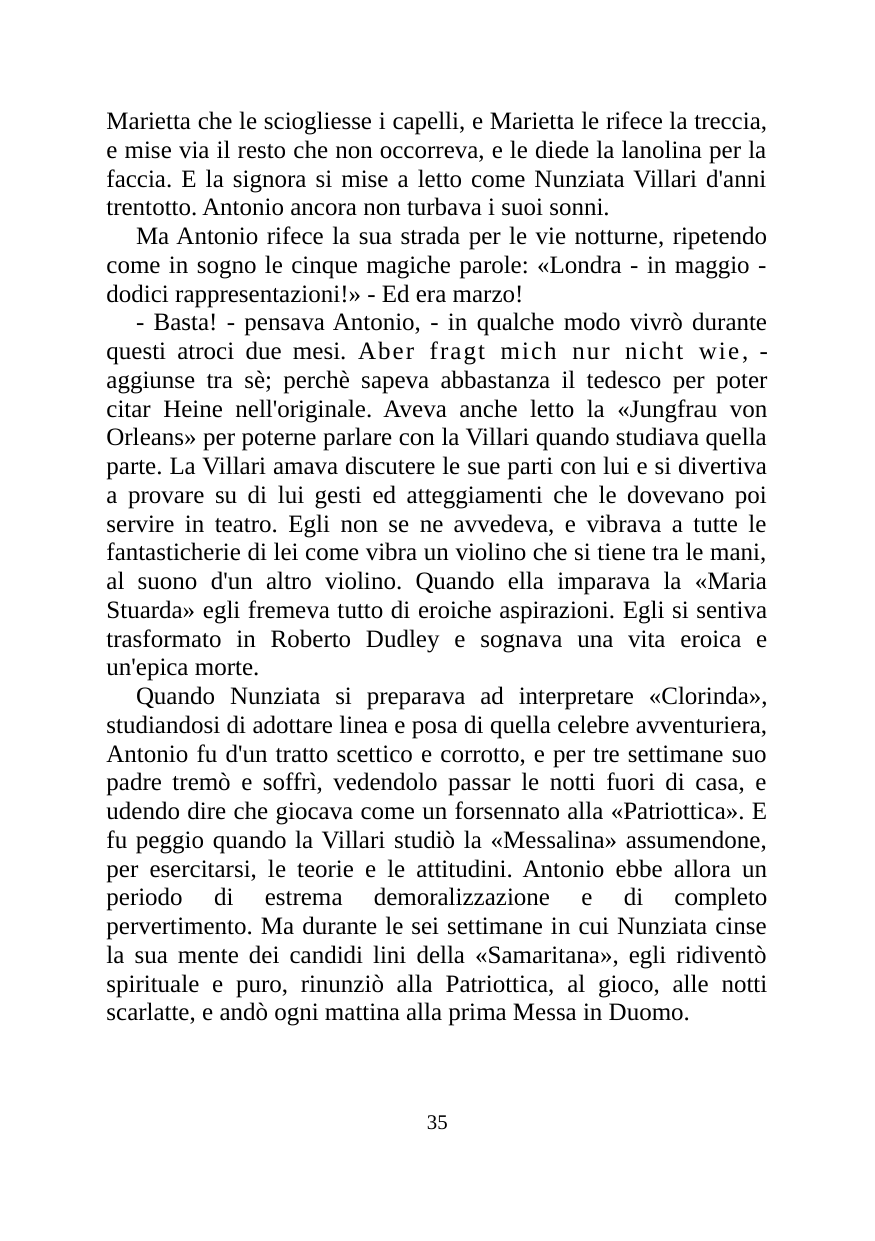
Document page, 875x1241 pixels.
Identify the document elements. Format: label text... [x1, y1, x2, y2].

text Ma Antonio rifece la sua strada per le vie notturne, ripetendo come in sogno le cinque magiche parole: «Londra - in maggio - dodici rappresentazioni!» - Ed era marzo! [106, 221, 768, 307]
text Quando Nunziata si preparava ad interpretare «Clorinda», studiandosi di adottare linea e posa di quella celebre avventuriera, Antonio fu d'un tratto scettico e corrotto, e per tre settimane suo padre tremò e soffrì, vedendolo passar le notti fuori di casa, e udendo dire che giocava come un forsennato alla «Patriottica». E fu peggio quando la Villari studiò la «Messalina» assumendone, per esercitarsi, le teorie e le attitudini. Antonio ebbe allora un periodo di estrema demoralizzazione e di completo pervertimento. Ma durante le sei settimane in cui Nunziata cinse la sua mente dei candidi lini della «Samaritana», egli ridiventò spirituale e puro, rinunziò alla Patriottica, al gioco, alle notti scarlatte, e andò ogni mattina alla prima Messa in Duomo. [106, 681, 768, 1026]
text - Basta! - pensava Antonio, - in qualche modo vivrò durante questi atroci due mesi. Aber fragt mich nur nicht wie, - aggiunse tra sè; perchè sapeva abbastanza il tedesco per poter citar Heine nell'originale. Aveva anche letto la «Jungfrau von Orleans» per poterne parlare con la Villari quando studiava quella parte. La Villari amava discutere le sue parti con lui e si divertiva a provare su di lui gesti ed atteggiamenti che le dovevano poi servire in teatro. Egli non se ne avvedeva, e vibrava a tutte le fantasticherie di lei come vibra un violino che si tiene tra le mani, al suono d'un altro violino. Quando ella imparava la «Maria Stuarda» egli fremeva tutto di eroiche aspirazioni. Egli si sentiva trasformato in Roberto Dudley e sognava una vita eroica e un'epica morte. [106, 307, 768, 681]
text Marietta che le sciogliesse i capelli, e Marietta le rifece la treccia, e mise via il resto che non occorreva, e le diede la lanolina per la faccia. E la signora si mise a letto come Nunziata Villari d'anni trentotto. Antonio ancora non turbava i suoi sonni. [106, 106, 768, 221]
